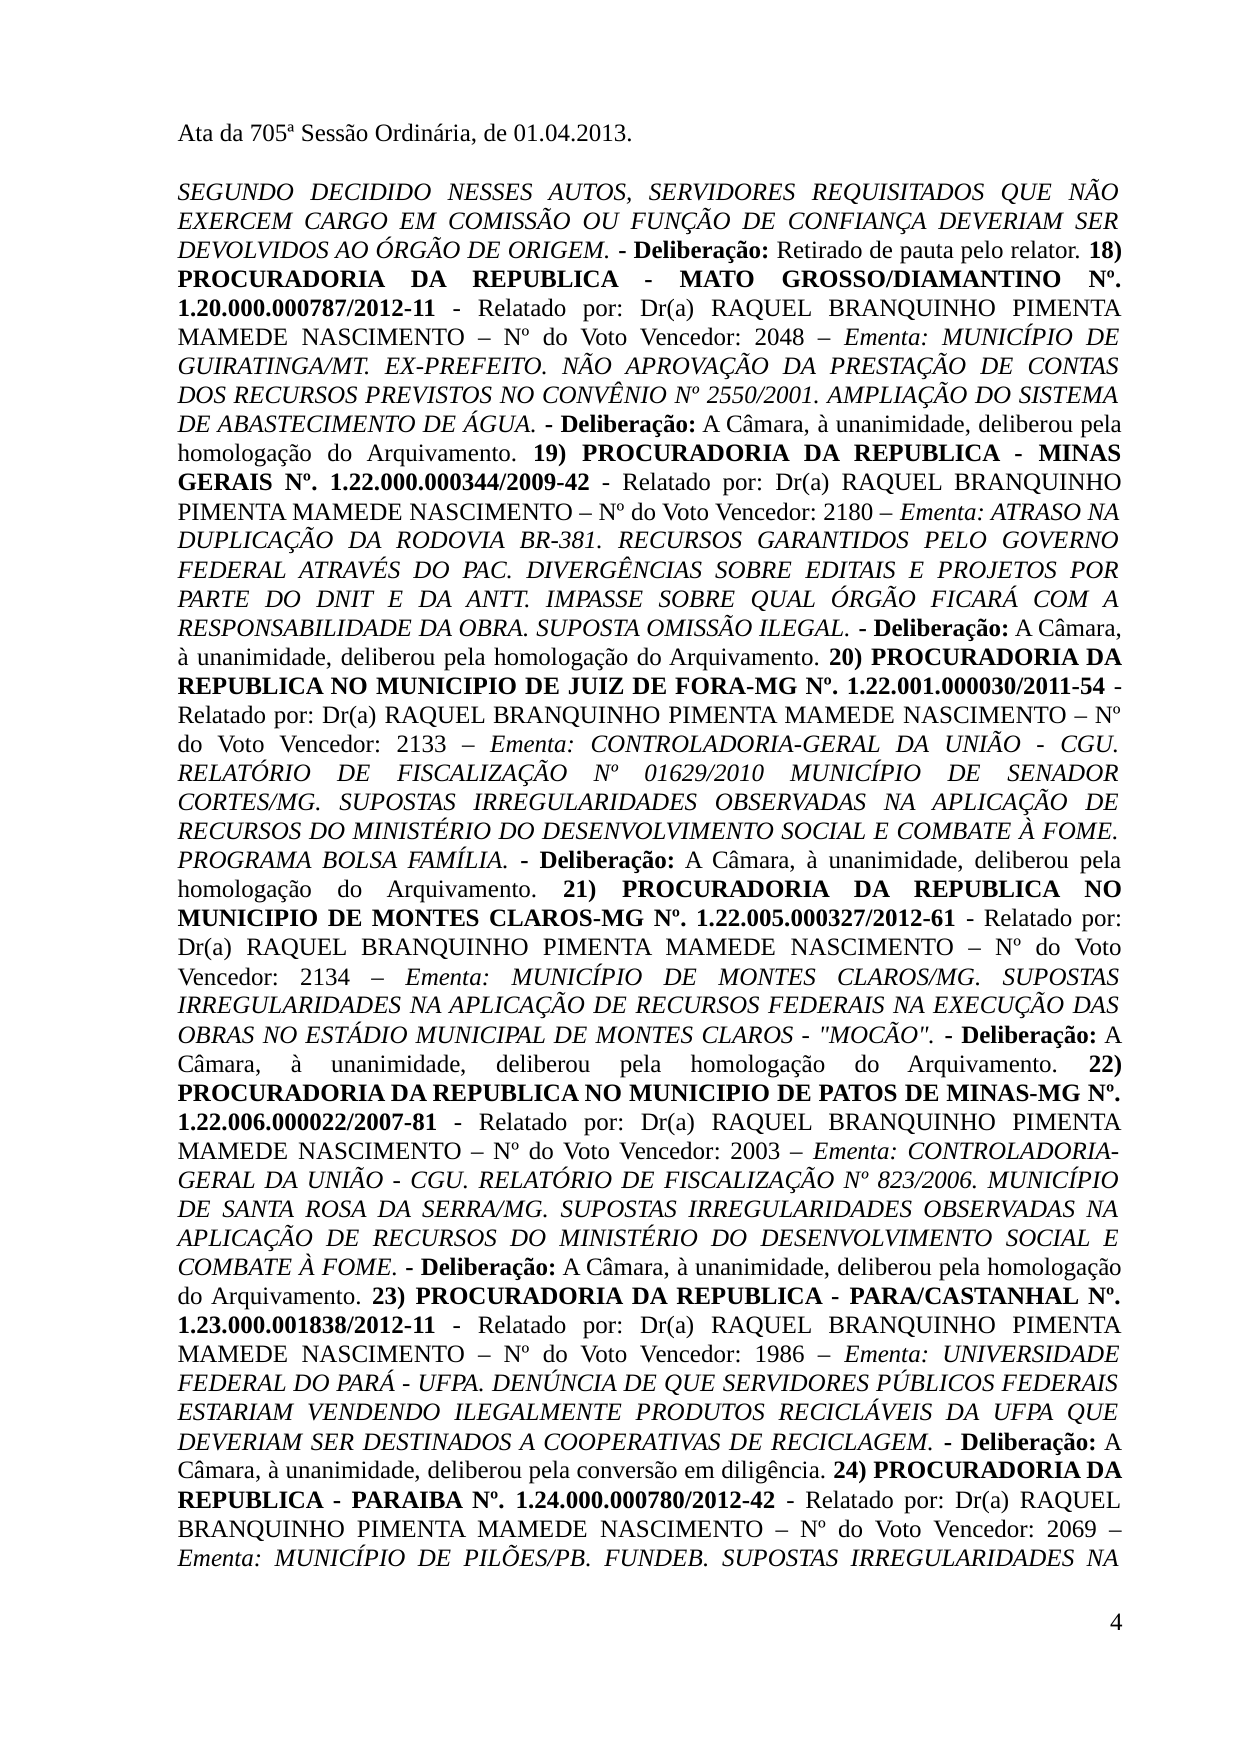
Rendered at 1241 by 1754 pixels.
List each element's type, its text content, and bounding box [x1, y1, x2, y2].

text SEGUNDO DECIDIDO NESSES AUTOS, SERVIDORES REQUISITADOS QUE NÃO EXERCEM CARGO EM COMISSÃO OU FUNÇÃO DE CONFIANÇA DEVERIAM SER DEVOLVIDOS AO ÓRGÃO DE ORIGEM. - Deliberação: Retirado de pauta pelo relator. 18) PROCURADORIA DA REPUBLICA - MATO GROSSO/DIAMANTINO Nº. 1.20.000.000787/2012-11 - Relatado por: Dr(a) RAQUEL BRANQUINHO PIMENTA MAMEDE NASCIMENTO – Nº do Voto Vencedor: 2048 – Ementa: MUNICÍPIO DE GUIRATINGA/MT. EX-PREFEITO. NÃO APROVAÇÃO DA PRESTAÇÃO DE CONTAS DOS RECURSOS PREVISTOS NO CONVÊNIO Nº 2550/2001. AMPLIAÇÃO DO SISTEMA DE ABASTECIMENTO DE ÁGUA. - Deliberação: A Câmara, à unanimidade, deliberou pela homologação do Arquivamento. 19) PROCURADORIA DA REPUBLICA - MINAS GERAIS Nº. 1.22.000.000344/2009-42 - Relatado por: Dr(a) RAQUEL BRANQUINHO PIMENTA MAMEDE NASCIMENTO – Nº do Voto Vencedor: 2180 – Ementa: ATRASO NA DUPLICAÇÃO DA RODOVIA BR-381. RECURSOS GARANTIDOS PELO GOVERNO FEDERAL ATRAVÉS DO PAC. DIVERGÊNCIAS SOBRE EDITAIS E PROJETOS POR PARTE DO DNIT E DA ANTT. IMPASSE SOBRE QUAL ÓRGÃO FICARÁ COM A RESPONSABILIDADE DA OBRA. SUPOSTA OMISSÃO ILEGAL. - Deliberação: A Câmara, à unanimidade, deliberou pela homologação do Arquivamento. 20) PROCURADORIA DA REPUBLICA NO MUNICIPIO DE JUIZ DE FORA-MG Nº. 1.22.001.000030/2011-54 - Relatado por: Dr(a) RAQUEL BRANQUINHO PIMENTA MAMEDE NASCIMENTO – Nº do Voto Vencedor: 2133 – Ementa: CONTROLADORIA-GERAL DA UNIÃO - CGU. RELATÓRIO DE FISCALIZAÇÃO Nº 01629/2010 MUNICÍPIO DE SENADOR CORTES/MG. SUPOSTAS IRREGULARIDADES OBSERVADAS NA APLICAÇÃO DE RECURSOS DO MINISTÉRIO DO DESENVOLVIMENTO SOCIAL E COMBATE À FOME. PROGRAMA BOLSA FAMÍLIA. - Deliberação: A Câmara, à unanimidade, deliberou pela homologação do Arquivamento. 21) PROCURADORIA DA REPUBLICA NO MUNICIPIO DE MONTES CLAROS-MG Nº. 1.22.005.000327/2012-61 - Relatado por: Dr(a) RAQUEL BRANQUINHO PIMENTA MAMEDE NASCIMENTO – Nº do Voto Vencedor: 2134 – Ementa: MUNICÍPIO DE MONTES CLAROS/MG. SUPOSTAS IRREGULARIDADES NA APLICAÇÃO DE RECURSOS FEDERAIS NA EXECUÇÃO DAS OBRAS NO ESTÁDIO MUNICIPAL DE MONTES CLAROS - "MOCÃO". - Deliberação: A Câmara, à unanimidade, deliberou pela homologação do Arquivamento. 22) PROCURADORIA DA REPUBLICA NO MUNICIPIO DE PATOS DE MINAS-MG Nº. 1.22.006.000022/2007-81 - Relatado por: Dr(a) RAQUEL BRANQUINHO PIMENTA MAMEDE NASCIMENTO – Nº do Voto Vencedor: 2003 – Ementa: CONTROLADORIA-GERAL DA UNIÃO - CGU. RELATÓRIO DE FISCALIZAÇÃO Nº 823/2006. MUNICÍPIO DE SANTA ROSA DA SERRA/MG. SUPOSTAS IRREGULARIDADES OBSERVADAS NA APLICAÇÃO DE RECURSOS DO MINISTÉRIO DO DESENVOLVIMENTO SOCIAL E COMBATE À FOME. - Deliberação: A Câmara, à unanimidade, deliberou pela homologação do Arquivamento. 23) PROCURADORIA DA REPUBLICA - PARA/CASTANHAL Nº. 1.23.000.001838/2012-11 - Relatado por: Dr(a) RAQUEL BRANQUINHO PIMENTA MAMEDE NASCIMENTO – Nº do Voto Vencedor: 1986 – Ementa: UNIVERSIDADE FEDERAL DO PARÁ - UFPA. DENÚNCIA DE QUE SERVIDORES PÚBLICOS FEDERAIS ESTARIAM VENDENDO ILEGALMENTE PRODUTOS RECICLÁVEIS DA UFPA QUE DEVERIAM SER DESTINADOS A COOPERATIVAS DE RECICLAGEM. - Deliberação: A Câmara, à unanimidade, deliberou pela conversão em diligência. 24) PROCURADORIA DA REPUBLICA - PARAIBA Nº. 1.24.000.000780/2012-42 - Relatado por: Dr(a) RAQUEL BRANQUINHO PIMENTA MAMEDE NASCIMENTO – Nº do Voto Vencedor: 2069 – Ementa: MUNICÍPIO DE PILÕES/PB. FUNDEB. SUPOSTAS IRREGULARIDADES NA [177, 177, 1122, 1572]
